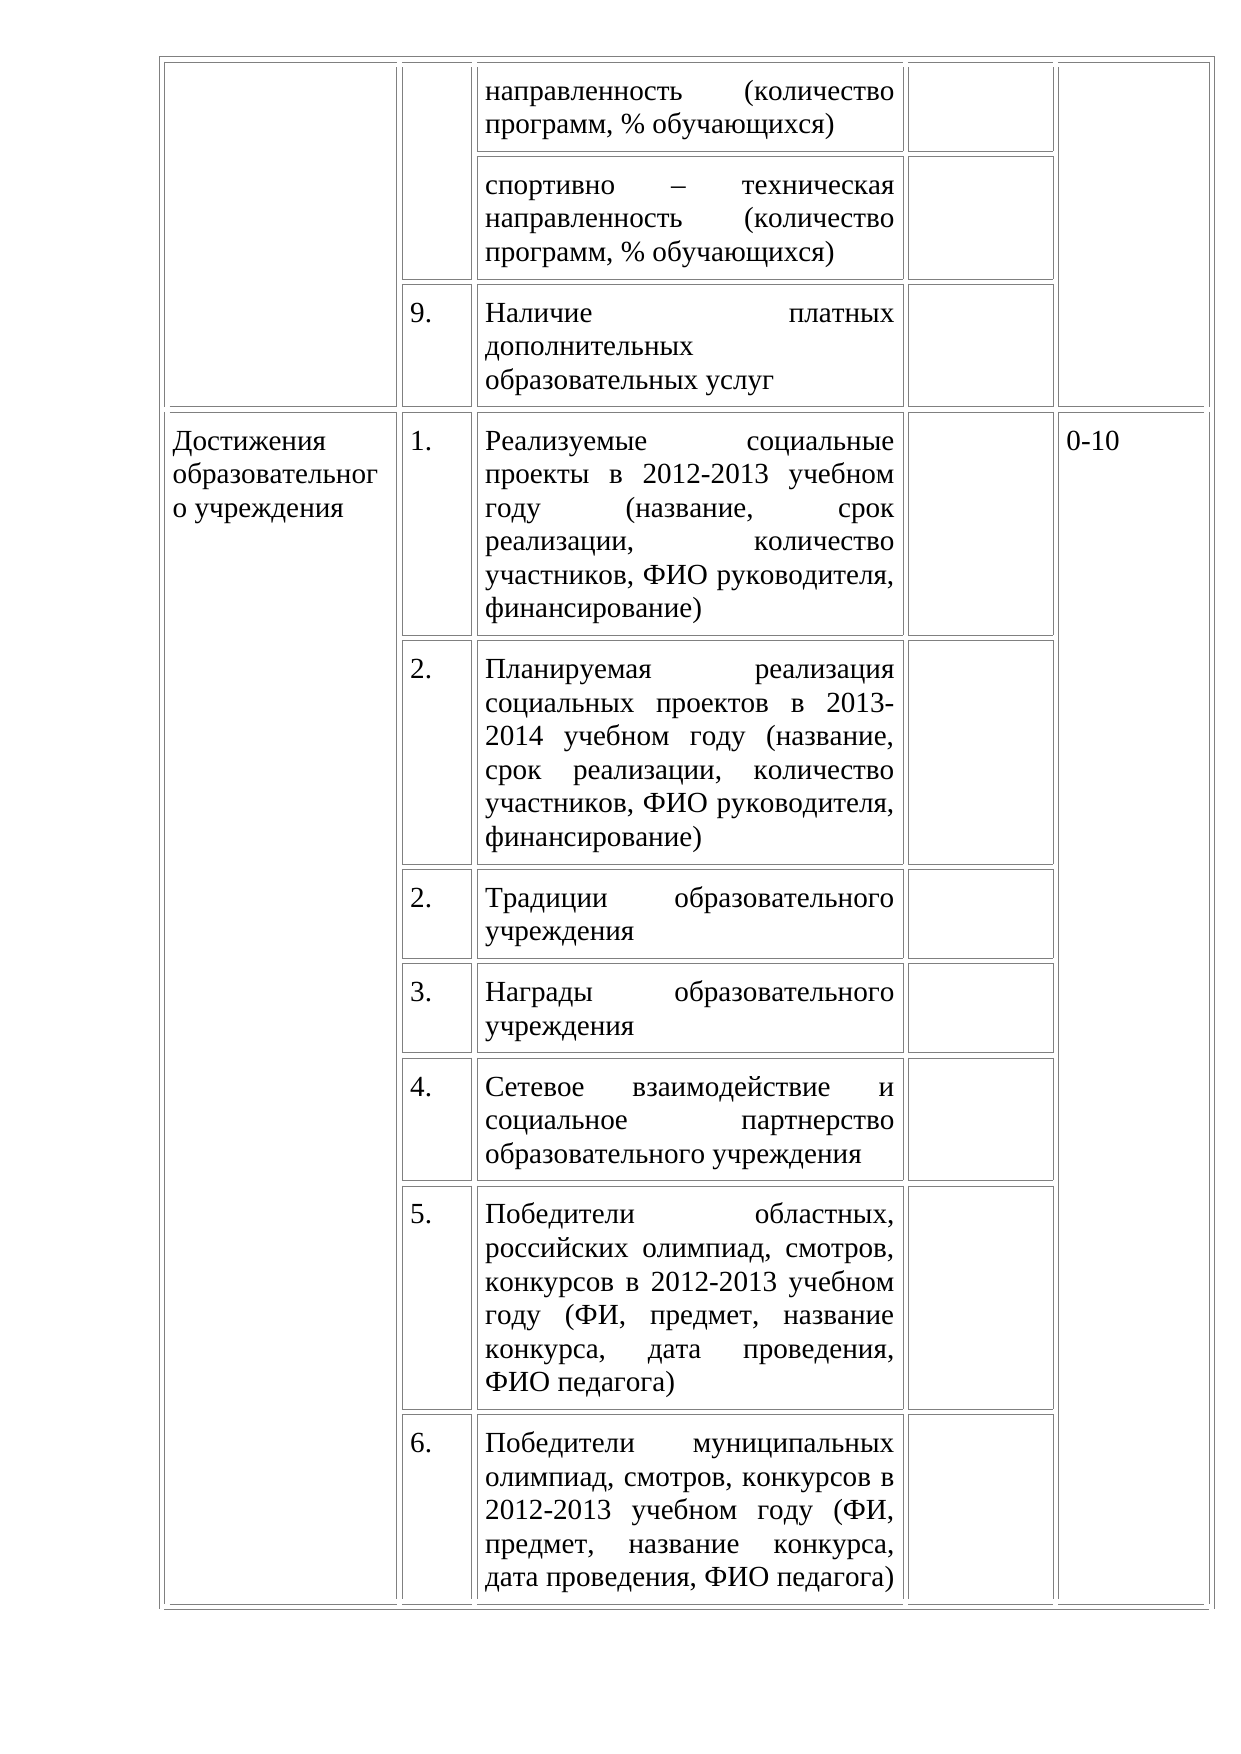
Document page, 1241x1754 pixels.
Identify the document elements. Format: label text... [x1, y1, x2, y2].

table_cell [905, 406, 1055, 635]
table_cell [399, 57, 474, 278]
table_cell [905, 1052, 1055, 1180]
table_cell 3. [399, 958, 474, 1052]
table_cell [909, 870, 1053, 958]
table_cell спортивно – техническая направленность (количество программ, % обучающихся) [474, 151, 905, 278]
table_cell направленность (количество программ, % обучающихся) [474, 57, 905, 151]
table_cell Реализуемые социальные проекты в 2012-2013 учебном году (название, срок реализации, количество участников, ФИО руководителя, финансирование) [474, 406, 905, 635]
table_cell [1055, 57, 1212, 406]
table_cell Победители областных, российских олимпиад, смотров, конкурсов в 2012-2013 учебном году (ФИ, предмет, название конкурса, дата проведения, ФИО педагога) [474, 1180, 905, 1409]
table_cell 6. [399, 1409, 474, 1604]
table_cell [905, 279, 1055, 406]
table_cell 9. [399, 279, 474, 406]
table_cell Награды образовательного учреждения [474, 958, 905, 1052]
table_cell 4. [399, 1052, 474, 1180]
table_cell [909, 413, 1053, 635]
table_cell [905, 1409, 1055, 1604]
table_cell [162, 57, 399, 406]
table_cell 5. [399, 1180, 474, 1409]
table_cell 2. [399, 864, 474, 958]
table_cell Планируемая реализация социальных проектов в 2013-2014 учебном году (название, срок реализации, количество участников, ФИО руководителя, финансирование) [474, 635, 905, 863]
table_cell Победители муниципальных олимпиад, смотров, конкурсов в 2012-2013 учебном году (ФИ, предмет, название конкурса, дата проведения, ФИО педагога) [474, 1409, 905, 1604]
table_cell [905, 864, 1055, 958]
table_cell [905, 57, 1055, 151]
table_cell [905, 958, 1055, 1052]
table_cell 1. [399, 406, 474, 635]
table_cell [905, 1180, 1055, 1409]
table_cell [909, 964, 1053, 1052]
table_cell [905, 151, 1055, 278]
table_cell Наличие платных дополнительных образовательных услуг [474, 279, 905, 406]
table_cell Сетевое взаимодействие и социальное партнерство образовательного учреждения [474, 1052, 905, 1180]
table_cell [909, 641, 1053, 863]
table_cell [909, 285, 1053, 406]
table_cell [909, 1187, 1053, 1409]
table_cell [909, 157, 1053, 278]
table_cell 0-10 [1055, 406, 1212, 1604]
table_cell 2. [399, 635, 474, 863]
table_cell Достижения образовательного учреждения [162, 406, 399, 1604]
table_cell Традиции образовательного учреждения [474, 864, 905, 958]
table_cell [909, 1059, 1053, 1180]
table_cell [905, 635, 1055, 863]
